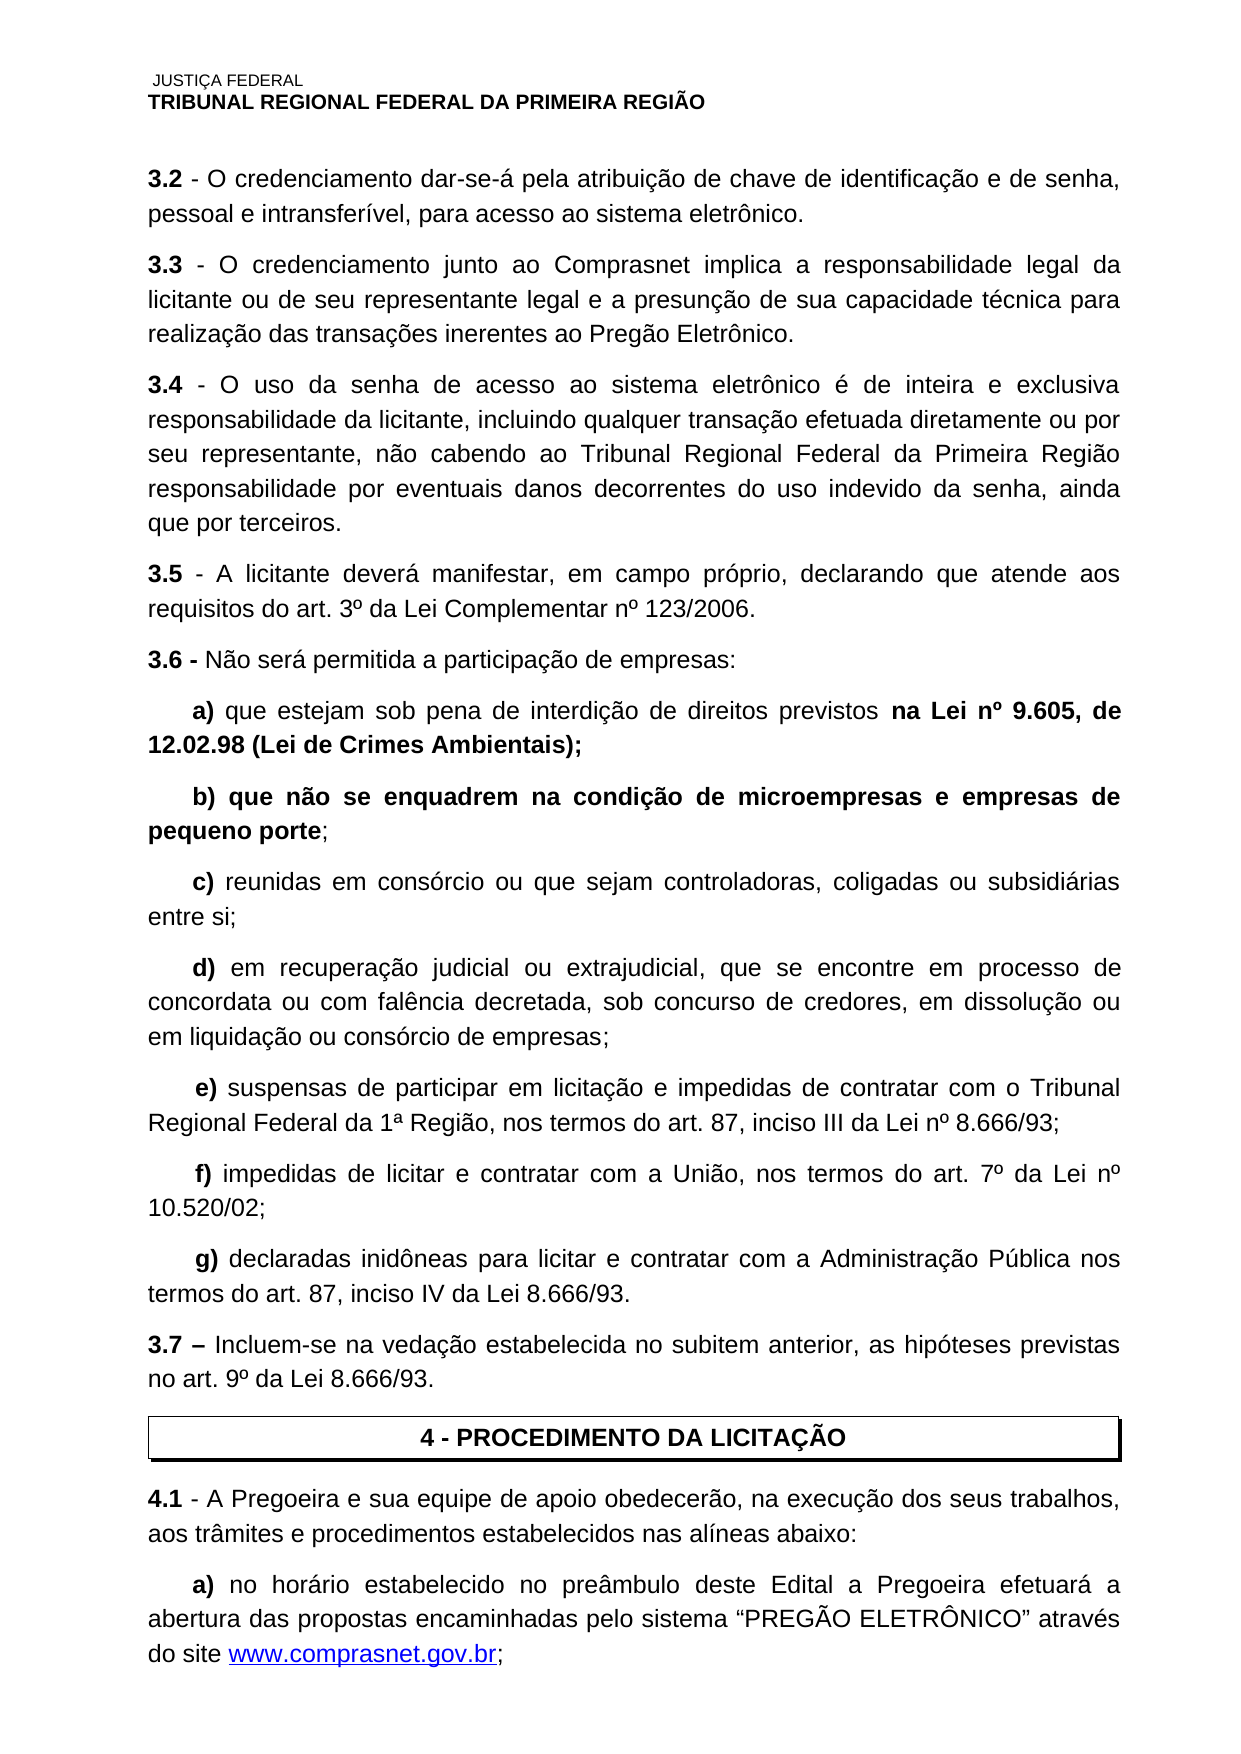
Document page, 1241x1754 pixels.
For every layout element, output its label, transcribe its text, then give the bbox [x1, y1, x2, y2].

text 4 - PROCEDIMENTO DA LICITAÇÃO [149, 1417, 1118, 1458]
text 4.1 - A Pregoeira e sua equipe de apoio obedecerão, na execução dos seus trabalhos, aos trâmites e procedimentos estabelecidos nas alíneas abaixo: [148, 1484, 1122, 1548]
text 3.2 - O credenciamento dar-se-á pela atribuição de chave de identificação e de senha, pessoal e intransferível, para acesso ao sistema eletrônico. [148, 164, 1122, 228]
text f) impedidas de licitar e contratar com a União, nos termos do art. 7º da Lei nº 10.520/02; [984, 1159, 1122, 1222]
text c) reunidas em consórcio ou que sejam controladoras, coligadas ou subsidiárias entre si; [984, 867, 1122, 931]
text d) em recuperação judicial ou extrajudicial, que se encontre em processo de concordata ou com falência decretada, sob concurso de credores, em dissolução ou em liquidação ou consórcio de empresas; [148, 953, 308, 1051]
text b) que não se enquadrem na condição de microempresas e empresas de pequeno porte; [984, 782, 1122, 845]
text e) suspensas de participar em licitação e impedidas de contratar com o Tribunal Regional Federal da 1ª Região, nos termos do art. 87, inciso III da Lei nº 8.666/93; [148, 1073, 308, 1136]
text e) suspensas de participar em licitação e impedidas de contratar com o Tribunal Regional Federal da 1ª Região, nos termos do art. 87, inciso III da Lei nº 8.666/93; [984, 1073, 1122, 1136]
text b) que não se enquadrem na condição de microempresas e empresas de pequeno porte; [148, 782, 308, 845]
text g) declaradas inidôneas para licitar e contratar com a Administração Pública nos termos do art. 87, inciso IV da Lei 8.666/93. [148, 1244, 308, 1307]
text 3.4 - O uso da senha de acesso ao sistema eletrônico é de inteira e exclusiva responsabilidade da licitante, incluindo qualquer transação efetuada diretamente ou por seu representante, não cabendo ao Tribunal Regional Federal da Primeira Região responsabilidade por eventuais danos decorrentes do uso indevido da senha, ainda que por terceiros. [148, 370, 1122, 537]
text g) declaradas inidôneas para licitar e contratar com a Administração Pública nos termos do art. 87, inciso IV da Lei 8.666/93. [984, 1244, 1122, 1307]
text f) impedidas de licitar e contratar com a União, nos termos do art. 7º da Lei nº 10.520/02; [148, 1159, 308, 1222]
text d) em recuperação judicial ou extrajudicial, que se encontre em processo de concordata ou com falência decretada, sob concurso de credores, em dissolução ou em liquidação ou consórcio de empresas; [984, 953, 1122, 1051]
text 3.5 - A licitante deverá manifestar, em campo próprio, declarando que atende aos requisitos do art. 3º da Lei Complementar nº 123/2006. [148, 559, 1122, 622]
text 3.6 - Não será permitida a participação de empresas: [148, 645, 308, 674]
text a) que estejam sob pena de interdição de direitos previstos na Lei nº 9.605, de 12.02.98 (Lei de Crimes Ambientais); [984, 696, 1122, 759]
text a) no horário estabelecido no preâmbulo deste Edital a Pregoeira efetuará a abertura das propostas encaminhadas pelo sistema “PREGÃO ELETRÔNICO” através do site www.comprasnet.gov.br; [148, 1570, 1122, 1668]
text 3.3 - O credenciamento junto ao Comprasnet implica a responsabilidade legal da licitante ou de seu representante legal e a presunção de sua capacidade técnica para realização das transações inerentes ao Pregão Eletrônico. [148, 250, 1122, 348]
text a) que estejam sob pena de interdição de direitos previstos na Lei nº 9.605, de 12.02.98 (Lei de Crimes Ambientais); [148, 696, 308, 759]
text c) reunidas em consórcio ou que sejam controladoras, coligadas ou subsidiárias entre si; [148, 867, 308, 931]
text 3.6 - Não será permitida a participação de empresas: [984, 645, 1122, 674]
text 3.7 – Incluem-se na vedação estabelecida no subitem anterior, as hipóteses previstas no art. 9º da Lei 8.666/93. [148, 1330, 1122, 1393]
